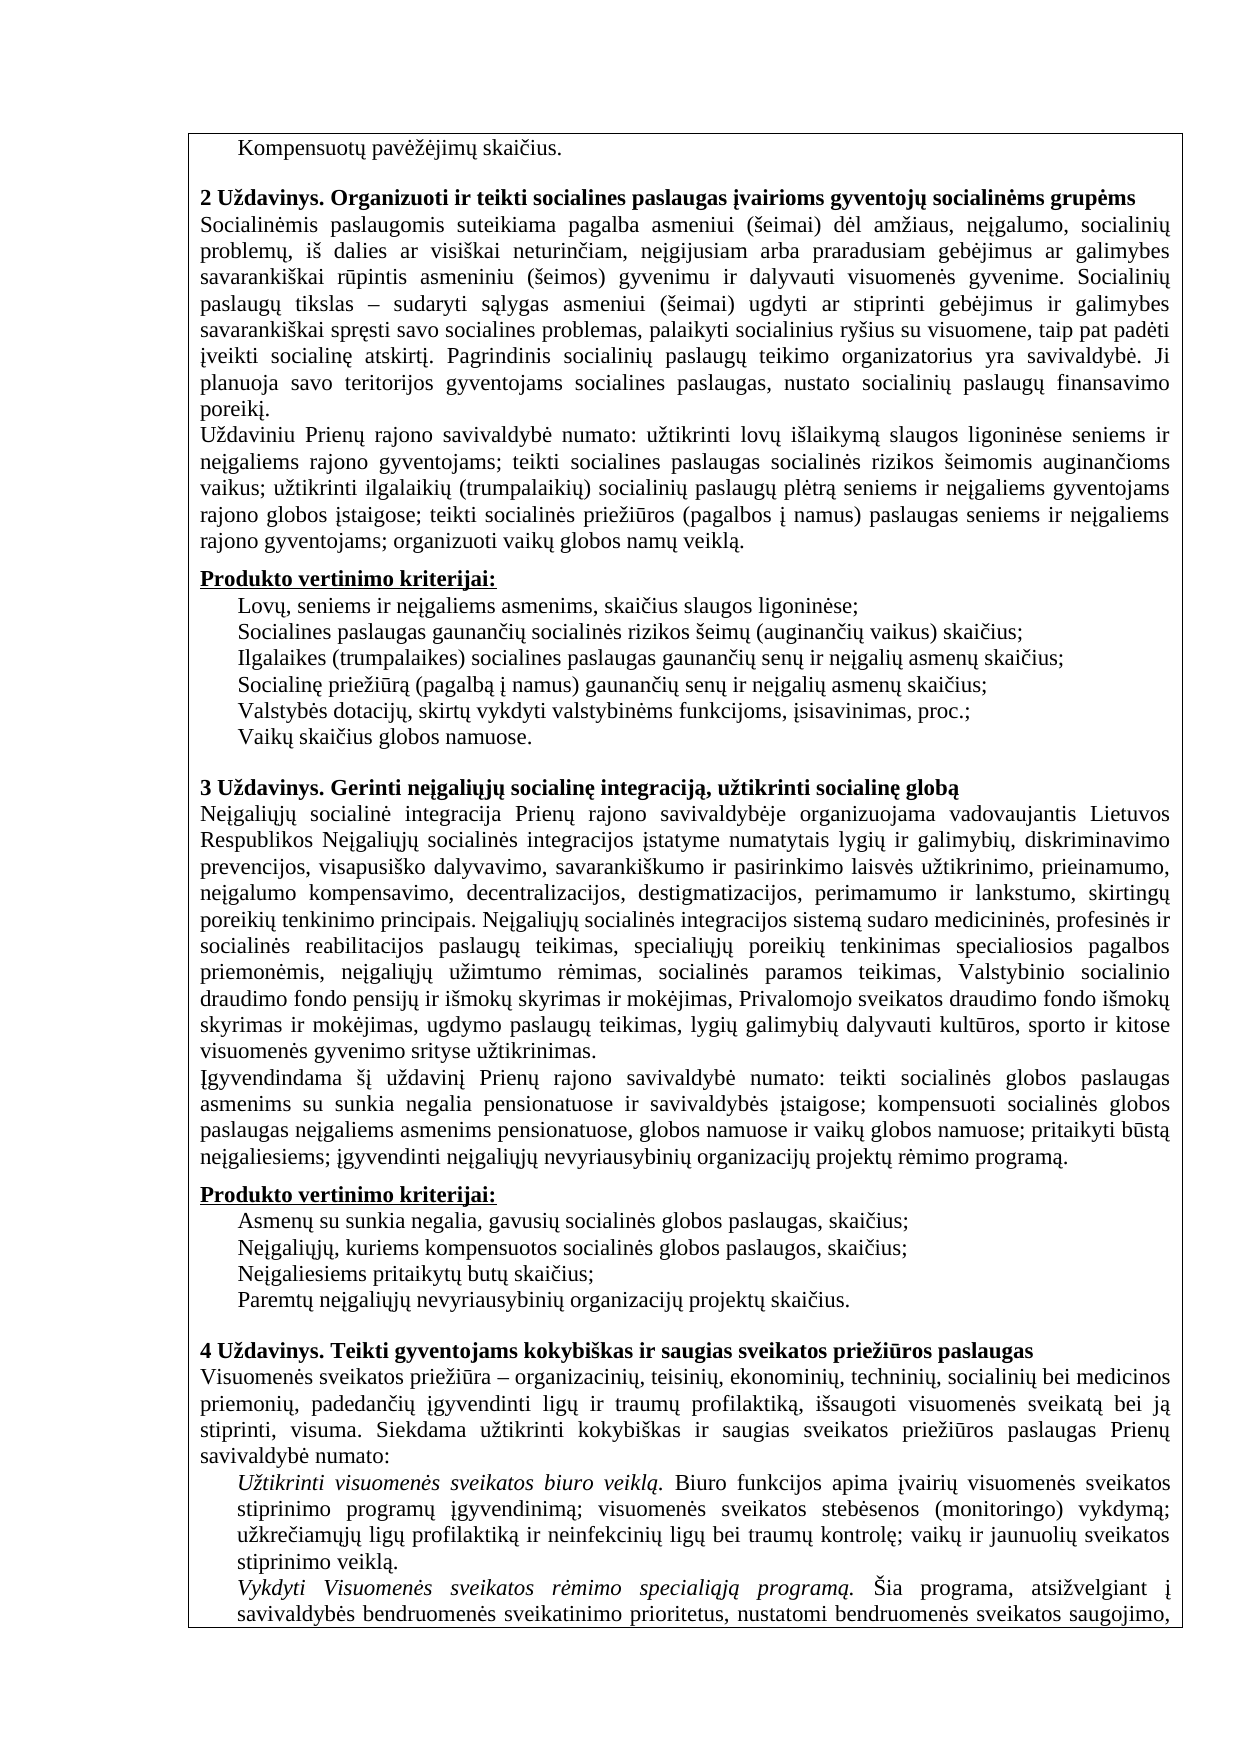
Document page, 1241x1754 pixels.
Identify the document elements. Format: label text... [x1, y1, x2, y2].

table_cell  Kompensuotų pavėžėjimų skaičius. 2 Uždavinys. Organizuoti ir teikti socialines paslaugas įvairioms gyventojų socialinėms grupėms Socialinėmis paslaugomis suteikiama pagalba asmeniui (šeimai) dėl amžiaus, neįgalumo, socialinių problemų, iš dalies ar visiškai neturinčiam, neįgijusiam arba praradusiam gebėjimus ar galimybes savarankiškai rūpintis asmeniniu (šeimos) gyvenimu ir dalyvauti visuomenės gyvenime. Socialinių paslaugų tikslas – sudaryti sąlygas asmeniui (šeimai) ugdyti ar stiprinti gebėjimus ir galimybes savarankiškai spręsti savo socialines problemas, palaikyti socialinius ryšius su visuomene, taip pat padėti įveikti socialinę atskirtį. Pagrindinis socialinių paslaugų teikimo organizatorius yra savivaldybė. Ji planuoja savo teritorijos gyventojams socialines paslaugas, nustato socialinių paslaugų finansavimo poreikį. Uždaviniu Prienų rajono savivaldybė numato: užtikrinti lovų išlaikymą slaugos ligoninėse seniems ir neįgaliems rajono gyventojams; teikti socialines paslaugas socialinės rizikos šeimomis auginančioms vaikus; užtikrinti ilgalaikių (trumpalaikių) socialinių paslaugų plėtrą seniems ir neįgaliems gyventojams rajono globos įstaigose; teikti socialinės priežiūros (pagalbos į namus) paslaugas seniems ir neįgaliems rajono gyventojams; organizuoti vaikų globos namų veiklą. Produkto vertinimo kriterijai:  Lovų, seniems ir neįgaliems asmenims, skaičius slaugos ligoninėse;  Socialines paslaugas gaunančių socialinės rizikos šeimų (auginančių vaikus) skaičius;  Ilgalaikes (trumpalaikes) socialines paslaugas gaunančių senų ir neįgalių asmenų skaičius;  Socialinę priežiūrą (pagalbą į namus) gaunančių senų ir neįgalių asmenų skaičius;  Valstybės dotacijų, skirtų vykdyti valstybinėms funkcijoms, įsisavinimas, proc.;  Vaikų skaičius globos namuose. 3 Uždavinys. Gerinti neįgaliųjų socialinę integraciją, užtikrinti socialinę globą Neįgaliųjų socialinė integracija Prienų rajono savivaldybėje organizuojama vadovaujantis Lietuvos Respublikos Neįgaliųjų socialinės integracijos įstatyme numatytais lygių ir galimybių, diskriminavimo prevencijos, visapusiško dalyvavimo, savarankiškumo ir pasirinkimo laisvės užtikrinimo, prieinamumo, neįgalumo kompensavimo, decentralizacijos, destigmatizacijos, perimamumo ir lankstumo, skirtingų poreikių tenkinimo principais. Neįgaliųjų socialinės integracijos sistemą sudaro medicininės, profesinės ir socialinės reabilitacijos paslaugų teikimas, specialiųjų poreikių tenkinimas specialiosios pagalbos priemonėmis, neįgaliųjų užimtumo rėmimas, socialinės paramos teikimas, Valstybinio socialinio draudimo fondo pensijų ir išmokų skyrimas ir mokėjimas, Privalomojo sveikatos draudimo fondo išmokų skyrimas ir mokėjimas, ugdymo paslaugų teikimas, lygių galimybių dalyvauti kultūros, sporto ir kitose visuomenės gyvenimo srityse užtikrinimas. Įgyvendindama šį uždavinį Prienų rajono savivaldybė numato: teikti socialinės globos paslaugas asmenims su sunkia negalia pensionatuose ir savivaldybės įstaigose; kompensuoti socialinės globos paslaugas neįgaliems asmenims pensionatuose, globos namuose ir vaikų globos namuose; pritaikyti būstą neįgaliesiems; įgyvendinti neįgaliųjų nevyriausybinių organizacijų projektų rėmimo programą. Produkto vertinimo kriterijai:  Asmenų su sunkia negalia, gavusių socialinės globos paslaugas, skaičius;  Neįgaliųjų, kuriems kompensuotos socialinės globos paslaugos, skaičius;  Neįgaliesiems pritaikytų butų skaičius;  Paremtų neįgaliųjų nevyriausybinių organizacijų projektų skaičius. 4 Uždavinys. Teikti gyventojams kokybiškas ir saugias sveikatos priežiūros paslaugas Visuomenės sveikatos priežiūra – organizacinių, teisinių, ekonominių, techninių, socialinių bei medicinos priemonių, padedančių įgyvendinti ligų ir traumų profilaktiką, išsaugoti visuomenės sveikatą bei ją stiprinti, visuma. Siekdama užtikrinti kokybiškas ir saugias sveikatos priežiūros paslaugas Prienų savivaldybė numato:  Užtikrinti visuomenės sveikatos biuro veiklą. Biuro funkcijos apima įvairių visuomenės sveikatos stiprinimo programų įgyvendinimą; visuomenės sveikatos stebėsenos (monitoringo) vykdymą; užkrečiamųjų ligų profilaktiką ir neinfekcinių ligų bei traumų kontrolę; vaikų ir jaunuolių sveikatos stiprinimo veiklą.  Vykdyti Visuomenės sveikatos rėmimo specialiąją programą. Šia programa, atsižvelgiant į savivaldybės bendruomenės sveikatinimo prioritetus, nustatomi bendruomenės sveikatos saugojimo, [189, 134, 1182, 1627]
